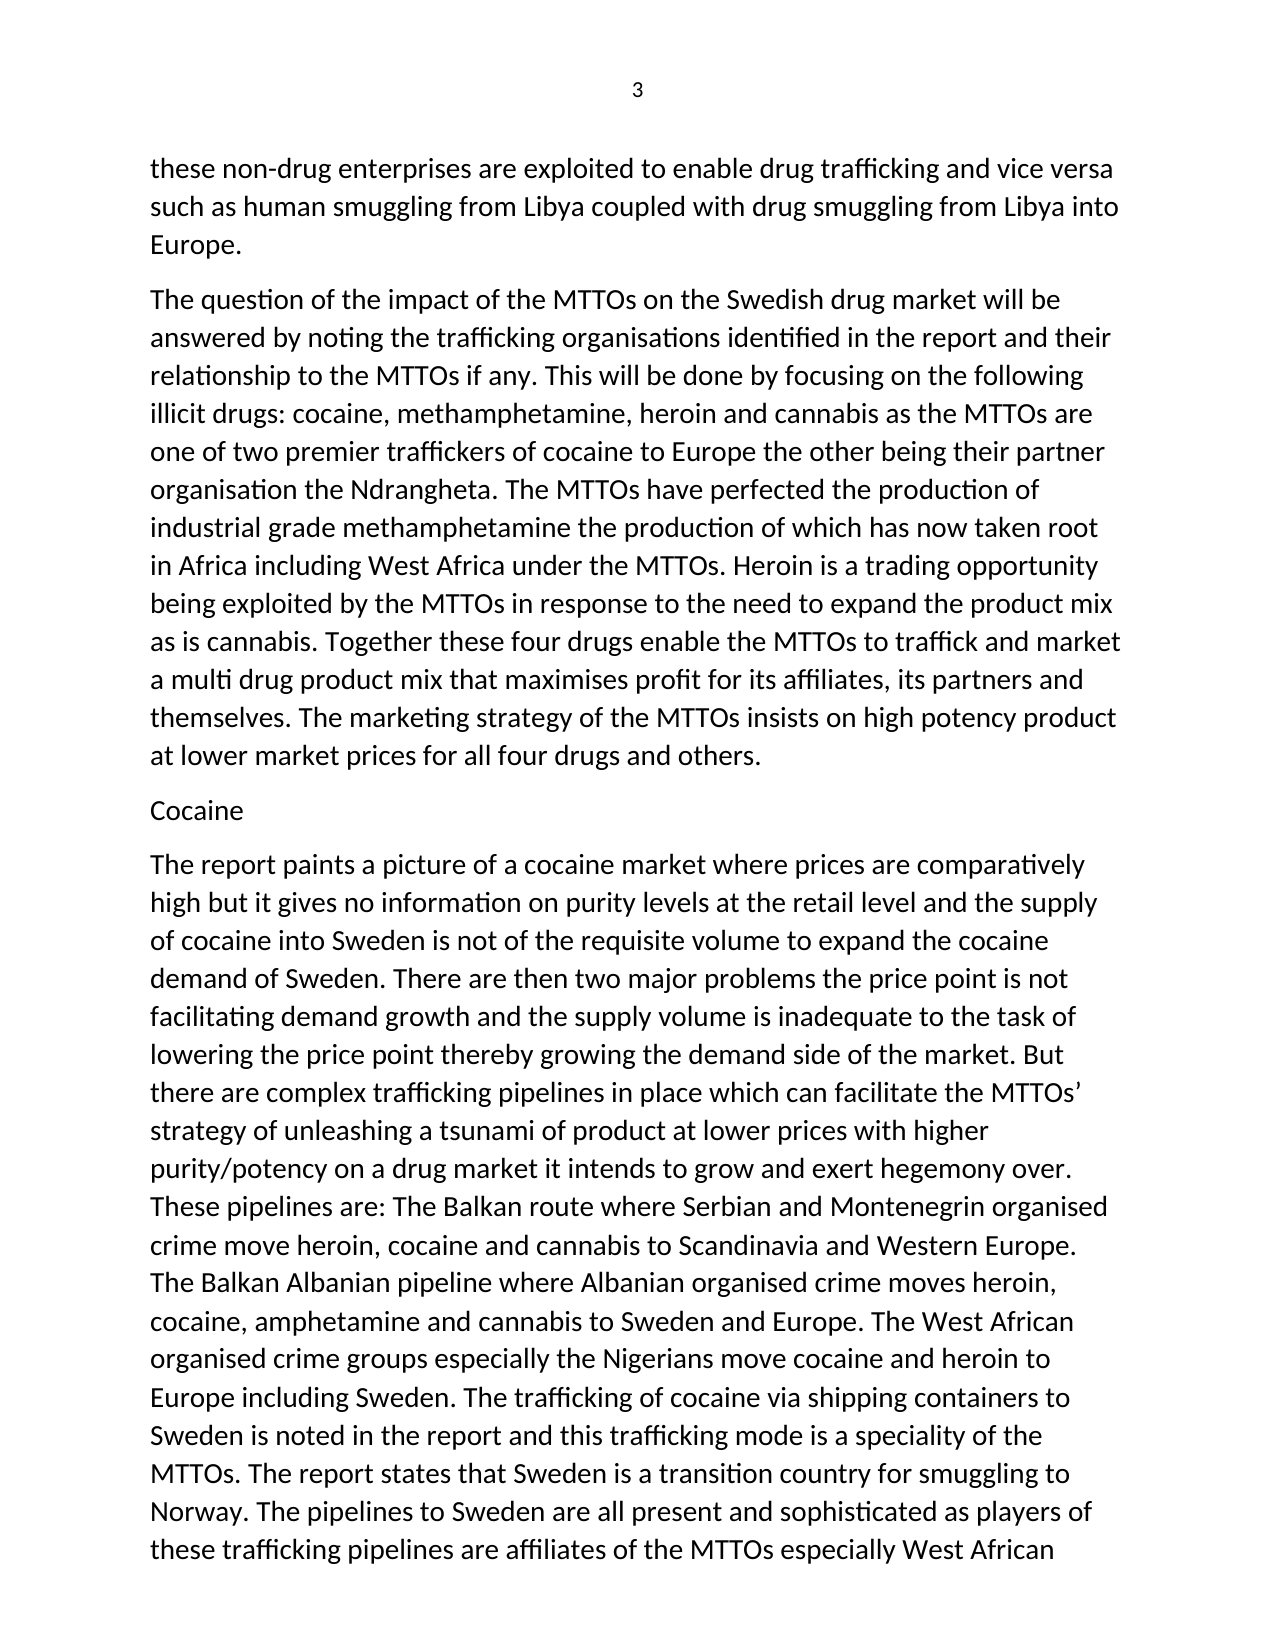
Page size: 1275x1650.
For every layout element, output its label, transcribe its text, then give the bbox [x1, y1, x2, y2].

text Cocaine [150, 792, 1125, 827]
text The report paints a picture of a cocaine market where prices are comparatively high but it gives no information on purity levels at the retail level and the supply of cocaine into Sweden is not of the requisite volume to expand the cocaine demand of Sweden. There are then two major problems the price point is not facilitating demand growth and the supply volume is inadequate to the task of lowering the price point thereby growing the demand side of the market. But there are complex trafficking pipelines in place which can facilitate the MTTOs’ strategy of unleashing a tsunami of product at lower prices with higher purity/potency on a drug market it intends to grow and exert hegemony over. These pipelines are: The Balkan route where Serbian and Montenegrin organised crime move heroin, cocaine and cannabis to Scandinavia and Western Europe. The Balkan Albanian pipeline where Albanian organised crime moves heroin, cocaine, amphetamine and cannabis to Sweden and Europe. The West African organised crime groups especially the Nigerians move cocaine and heroin to Europe including Sweden. The trafficking of cocaine via shipping containers to Sweden is noted in the report and this trafficking mode is a speciality of the MTTOs. The report states that Sweden is a transition country for smuggling to Norway. The pipelines to Sweden are all present and sophisticated as players of these trafficking pipelines are affiliates of the MTTOs especially West African [150, 846, 1125, 1566]
text these non-drug enterprises are exploited to enable drug trafficking and vice versa such as human smuggling from Libya coupled with drug smuggling from Libya into Europe. [150, 150, 1125, 262]
text The question of the impact of the MTTOs on the Swedish drug market will be answered by noting the trafficking organisations identified in the report and their relationship to the MTTOs if any. This will be done by focusing on the following illicit drugs: cocaine, methamphetamine, heroin and cannabis as the MTTOs are one of two premier traffickers of cocaine to Europe the other being their partner organisation the Ndrangheta. The MTTOs have perfected the production of industrial grade methamphetamine the production of which has now taken root in Africa including West Africa under the MTTOs. Heroin is a trading opportunity being exploited by the MTTOs in response to the need to expand the product mix as is cannabis. Together these four drugs enable the MTTOs to traffick and market a multi drug product mix that maximises profit for its affiliates, its partners and themselves. The marketing strategy of the MTTOs insists on high potency product at lower market prices for all four drugs and others. [150, 281, 1125, 773]
